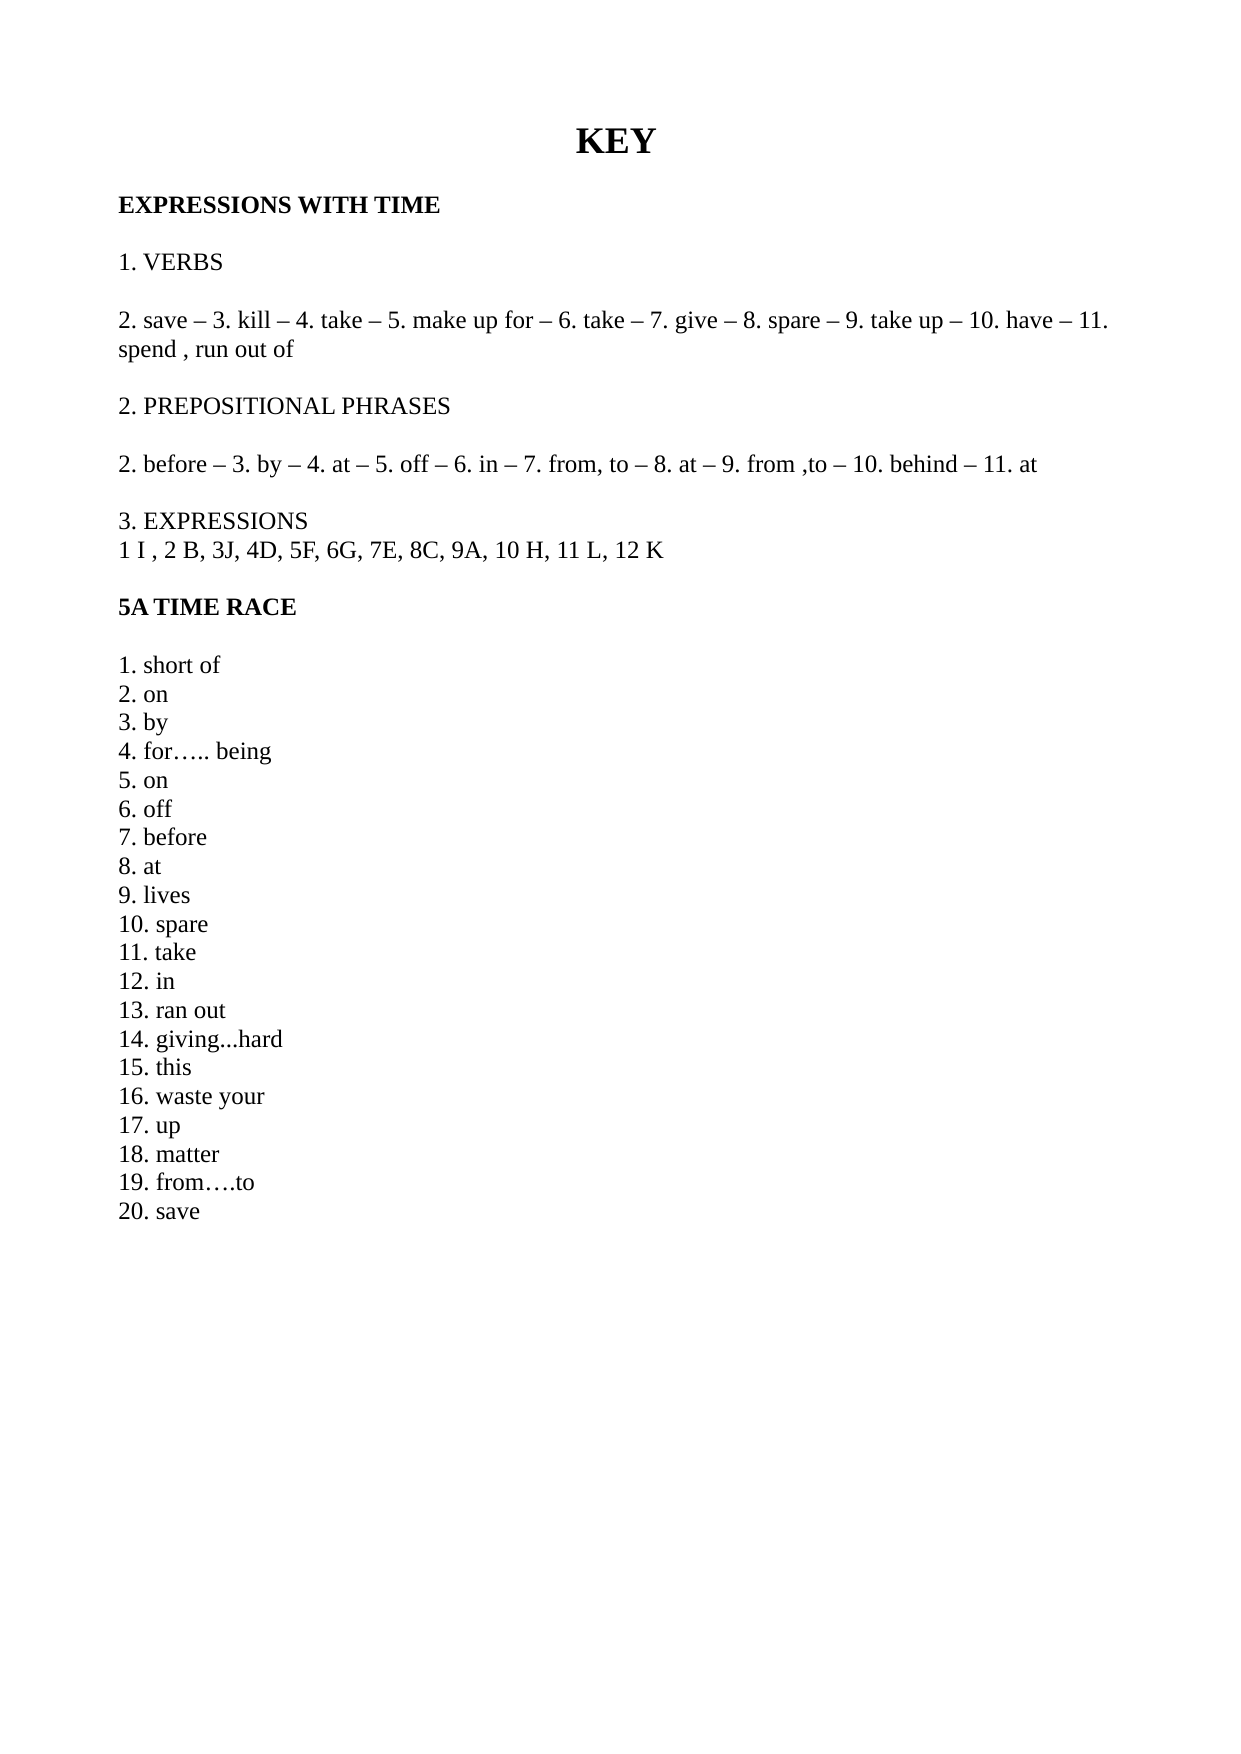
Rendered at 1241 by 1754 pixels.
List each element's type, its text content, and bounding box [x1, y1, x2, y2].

text 17. up [118, 1110, 1122, 1139]
text 18. matter [118, 1139, 1122, 1167]
text 20. save [118, 1196, 1122, 1225]
text 5. on [118, 765, 1122, 794]
text 12. in [118, 966, 1122, 995]
text 19. from….to [118, 1167, 1122, 1196]
text 1. VERBS [118, 247, 1122, 276]
text 7. before [118, 822, 1122, 851]
text 10. spare [118, 909, 1122, 937]
text 1 I , 2 B, 3J, 4D, 5F, 6G, 7E, 8C, 9A, 10 H, 11 L, 12 K [118, 535, 1122, 564]
text 14. giving...hard [118, 1024, 1122, 1052]
text 2. before – 3. by – 4. at – 5. off – 6. in – 7. from, to – 8. at – 9. from ,to – 10. behind – 11. at [118, 449, 1122, 477]
text 2. PREPOSITIONAL PHRASES [118, 391, 1122, 420]
text 16. waste your [118, 1081, 1122, 1110]
text 8. at [118, 851, 1122, 880]
text 5A TIME RACE [118, 592, 1122, 621]
text 2. save – 3. kill – 4. take – 5. make up for – 6. take – 7. give – 8. spare – 9. take up – 10. have – 11. spend , run out of [118, 305, 1122, 362]
text KEY [118, 118, 1122, 161]
text 15. this [118, 1052, 1122, 1081]
text 2. on [118, 679, 1122, 707]
text 6. off [118, 794, 1122, 822]
text 3. EXPRESSIONS [118, 506, 1122, 535]
text 1. short of [118, 650, 1122, 679]
text EXPRESSIONS WITH TIME [118, 190, 1122, 219]
text 4. for….. being [118, 736, 1122, 765]
text 9. lives [118, 880, 1122, 909]
text 13. ran out [118, 995, 1122, 1024]
text 11. take [118, 937, 1122, 966]
text 3. by [118, 707, 1122, 736]
